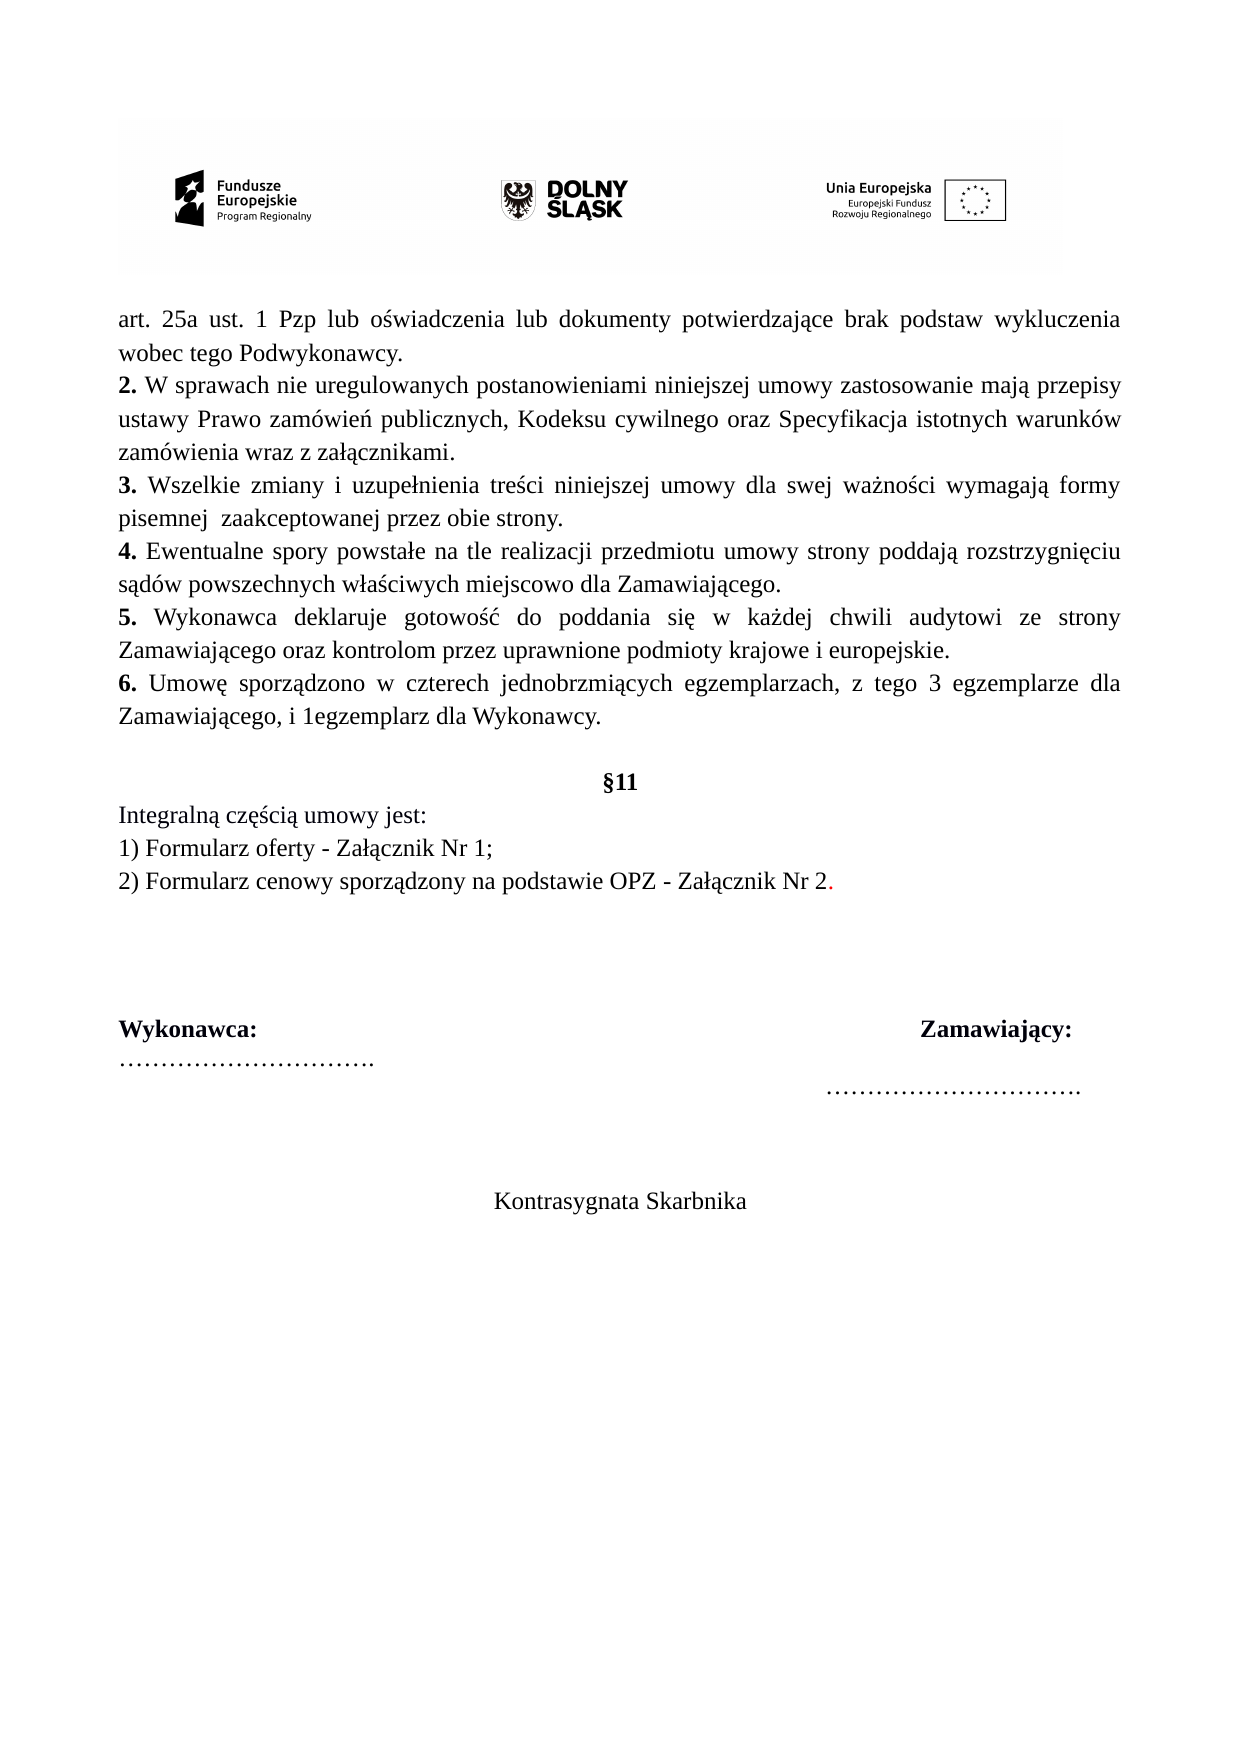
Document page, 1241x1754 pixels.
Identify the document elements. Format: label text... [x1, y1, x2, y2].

list …………………………. …………………………. [118, 1043, 1122, 1100]
list Wykonawca: Zamawiający: [118, 1014, 1122, 1043]
picture [118, 118, 1063, 275]
list 4. Ewentualne spory powstałe na tle realizacji przedmiotu umowy strony poddają rozstrzygnięciu sądów powszechnych właściwych miejscowo dla Zamawiającego. [118, 536, 1122, 597]
list art. 25a ust. 1 Pzp lub oświadczenia lub dokumenty potwierdzające brak podstaw wykluczenia wobec tego Podwykonawcy. [118, 304, 1122, 366]
list 1) Formularz oferty - Załącznik Nr 1; [118, 833, 1122, 862]
list §11 [118, 767, 1122, 796]
list Integralną częścią umowy jest: [118, 800, 1122, 829]
list 2) Formularz cenowy sporządzony na podstawie OPZ - Załącznik Nr 2. [118, 866, 1122, 895]
list 2. W sprawach nie uregulowanych postanowieniami niniejszej umowy zastosowanie mają przepisy ustawy Prawo zamówień publicznych, Kodeksu cywilnego oraz Specyfikacja istotnych warunków zamówienia wraz z załącznikami. [118, 371, 1122, 465]
list Kontrasygnata Skarbnika [118, 1186, 1122, 1215]
list 5. Wykonawca deklaruje gotowość do poddania się w każdej chwili audytowi ze strony Zamawiającego oraz kontrolom przez uprawnione podmioty krajowe i europejskie. [118, 602, 1122, 663]
list 6. Umowę sporządzono w czterech jednobrzmiących egzemplarzach, z tego 3 egzemplarze dla Zamawiającego, i 1egzemplarz dla Wykonawcy. [118, 668, 1122, 729]
list 3. Wszelkie zmiany i uzupełnienia treści niniejszej umowy dla swej ważności wymagają formy pisemnej zaakceptowanej przez obie strony. [118, 470, 1122, 531]
